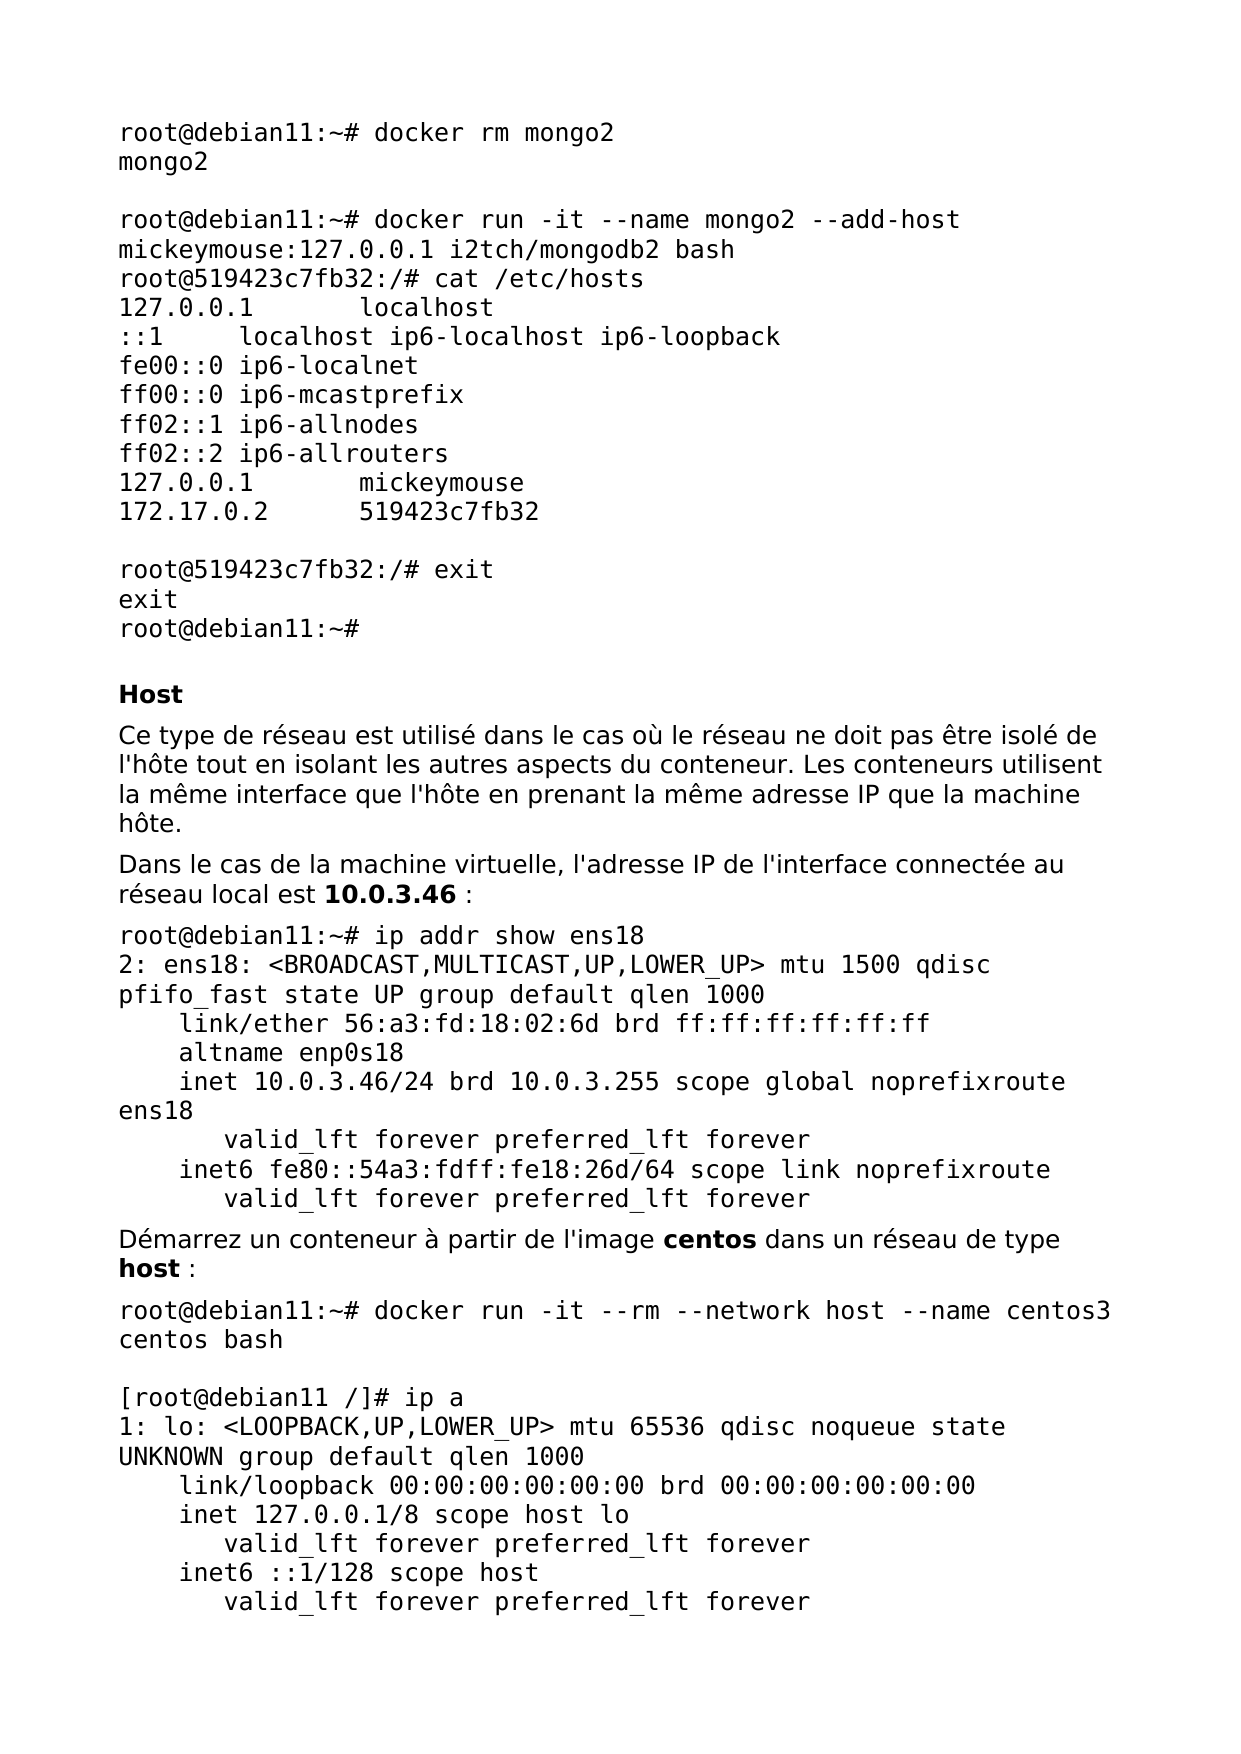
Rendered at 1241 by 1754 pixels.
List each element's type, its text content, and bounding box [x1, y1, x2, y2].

text Ce type de réseau est utilisé dans le cas où le réseau ne doit pas être isolé de l'hôte tout en isolant les autres aspects du conteneur. Les conteneurs utilisent la même interface que l'hôte en prenant la même adresse IP que la machine hôte. [118, 722, 1122, 838]
text root@debian11:~# docker rm mongo2 mongo2 root@debian11:~# docker run -it --name mongo2 --add-host mickeymouse:127.0.0.1 i2tch/mongodb2 bash root@519423c7fb32:/# cat /etc/hosts 127.0.0.1 localhost ::1 localhost ip6-localhost ip6-loopback fe00::0 ip6-localnet ff00::0 ip6-mcastprefix ff02::1 ip6-allnodes ff02::2 ip6-allrouters 127.0.0.1 mickeymouse 172.17.0.2 519423c7fb32 root@519423c7fb32:/# exit exit root@debian11:~# [118, 118, 1122, 643]
text Démarrez un conteneur à partir de l'image centos dans un réseau de type host : [118, 1225, 1122, 1283]
text Dans le cas de la machine virtuelle, l'adresse IP de l'interface connectée au réseau local est 10.0.3.46 : [118, 851, 1122, 909]
subtitle Host [118, 680, 1122, 709]
text root@debian11:~# docker run -it --rm --network host --name centos3 centos bash [root@debian11 /]# ip a 1: lo: <LOOPBACK,UP,LOWER_UP> mtu 65536 qdisc noqueue state UNKNOWN group default qlen 1000 link/loopback 00:00:00:00:00:00 brd 00:00:00:00:00:00 inet 127.0.0.1/8 scope host lo valid_lft forever preferred_lft forever inet6 ::1/128 scope host valid_lft forever preferred_lft forever [118, 1296, 1122, 1617]
text root@debian11:~# ip addr show ens18 2: ens18: <BROADCAST,MULTICAST,UP,LOWER_UP> mtu 1500 qdisc pfifo_fast state UP group default qlen 1000 link/ether 56:a3:fd:18:02:6d brd ff:ff:ff:ff:ff:ff altname enp0s18 inet 10.0.3.46/24 brd 10.0.3.255 scope global noprefixroute ens18 valid_lft forever preferred_lft forever inet6 fe80::54a3:fdff:fe18:26d/64 scope link noprefixroute valid_lft forever preferred_lft forever [118, 922, 1122, 1213]
